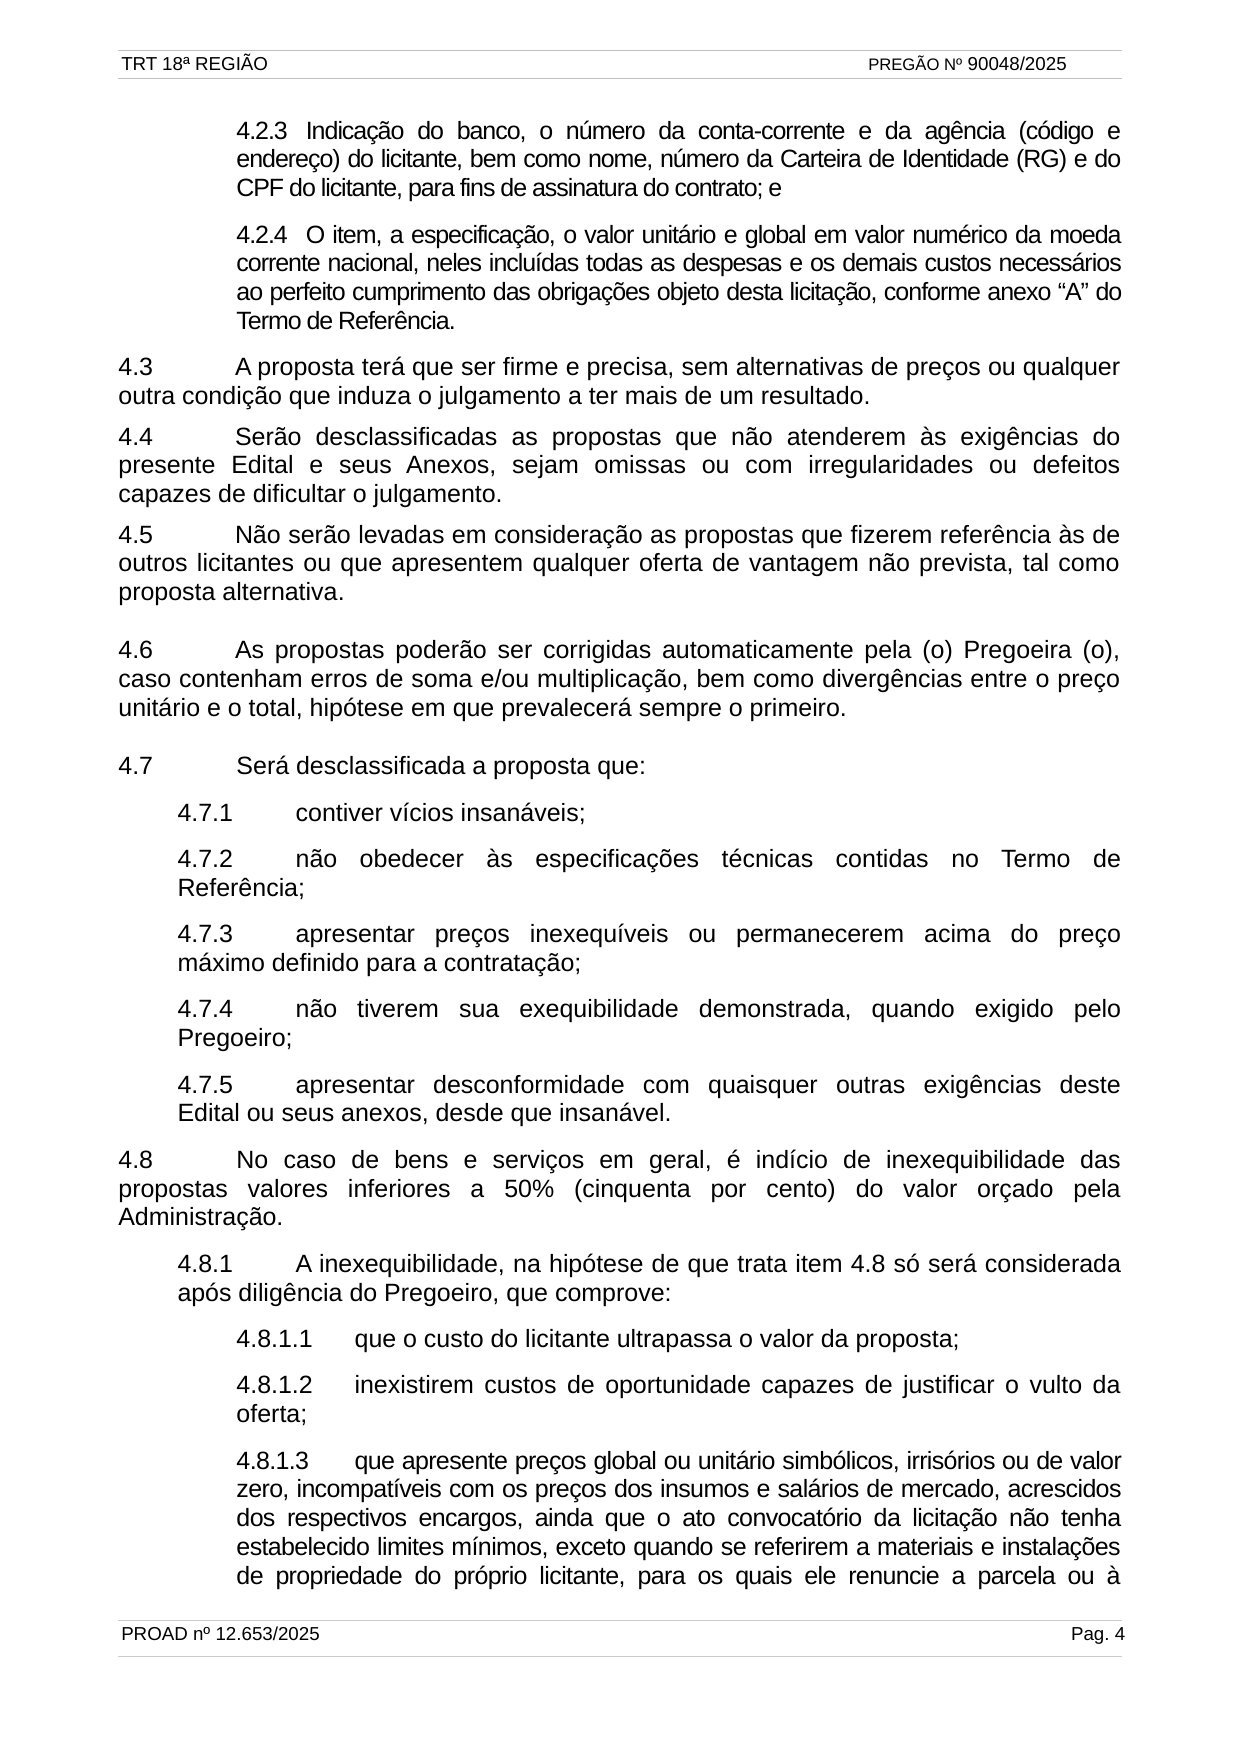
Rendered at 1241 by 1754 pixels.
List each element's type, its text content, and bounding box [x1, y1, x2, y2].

text 4.7.2 não obedecer às especificações técnicas contidas no Termo de Referência; [177, 844, 1122, 901]
text 4.8.1.2 inexistirem custos de oportunidade capazes de justificar o vulto da oferta; [236, 1370, 1122, 1428]
text 4.4 Serão desclassificadas as propostas que não atenderem às exigências do presente Edital e seus Anexos, sejam omissas ou com irregularidades ou defeitos capazes de dificultar o julgamento. [118, 422, 1122, 508]
text 4.7.1 contiver vícios insanáveis; [177, 797, 1122, 826]
text 4.8.1.1 que o custo do licitante ultrapassa o valor da proposta; [236, 1324, 1122, 1353]
text 4.3 A proposta terá que ser firme e precisa, sem alternativas de preços ou qualquer outra condição que induza o julgamento a ter mais de um resultado. [118, 352, 1122, 410]
text 4.8 No caso de bens e serviços em geral, é indício de inexequibilidade das propostas valores inferiores a 50% (cinquenta por cento) do valor orçado pela Administração. [118, 1145, 1122, 1231]
text 4.5 Não serão levadas em consideração as propostas que fizerem referência às de outros licitantes ou que apresentem qualquer oferta de vantagem não prevista, tal como proposta alternativa. [118, 519, 1122, 606]
text 4.8.1 A inexequibilidade, na hipótese de que trata item 4.8 só será considerada após diligência do Pregoeiro, que comprove: [177, 1249, 1122, 1306]
list 4.2.4 O item, a especificação, o valor unitário e global em valor numérico da moeda corrente nacional, neles incluídas todas as despesas e os demais custos necessários ao perfeito cumprimento das obrigações objeto desta licitação, conforme anexo “A” do Termo de Referência. [236, 219, 1122, 334]
text 4.7.3 apresentar preços inexequíveis ou permanecerem acima do preço máximo definido para a contratação; [177, 919, 1122, 977]
list 4.2.3 Indicação do banco, o número da conta-corrente e da agência (código e endereço) do licitante, bem como nome, número da Carteira de Identidade (RG) e do CPF do licitante, para fins de assinatura do contrato; e [236, 116, 1122, 202]
text 4.7.4 não tiverem sua exequibilidade demonstrada, quando exigido pelo Pregoeiro; [177, 994, 1122, 1052]
text 4.7 Será desclassificada a proposta que: [118, 751, 1122, 780]
text 4.8.1.3 que apresente preços global ou unitário simbólicos, irrisórios ou de valor zero, incompatíveis com os preços dos insumos e salários de mercado, acrescidos dos respectivos encargos, ainda que o ato convocatório da licitação não tenha estabelecido limites mínimos, exceto quando se referirem a materiais e instalações de propriedade do próprio licitante, para os quais ele renuncie a parcela ou à [236, 1446, 1122, 1589]
text 4.6 As propostas poderão ser corrigidas automaticamente pela (o) Pregoeira (o), caso contenham erros de soma e/ou multiplicação, bem como divergências entre o preço unitário e o total, hipótese em que prevalecerá sempre o primeiro. [118, 635, 1122, 722]
text 4.7.5 apresentar desconformidade com quaisquer outras exigências deste Edital ou seus anexos, desde que insanável. [177, 1069, 1122, 1127]
